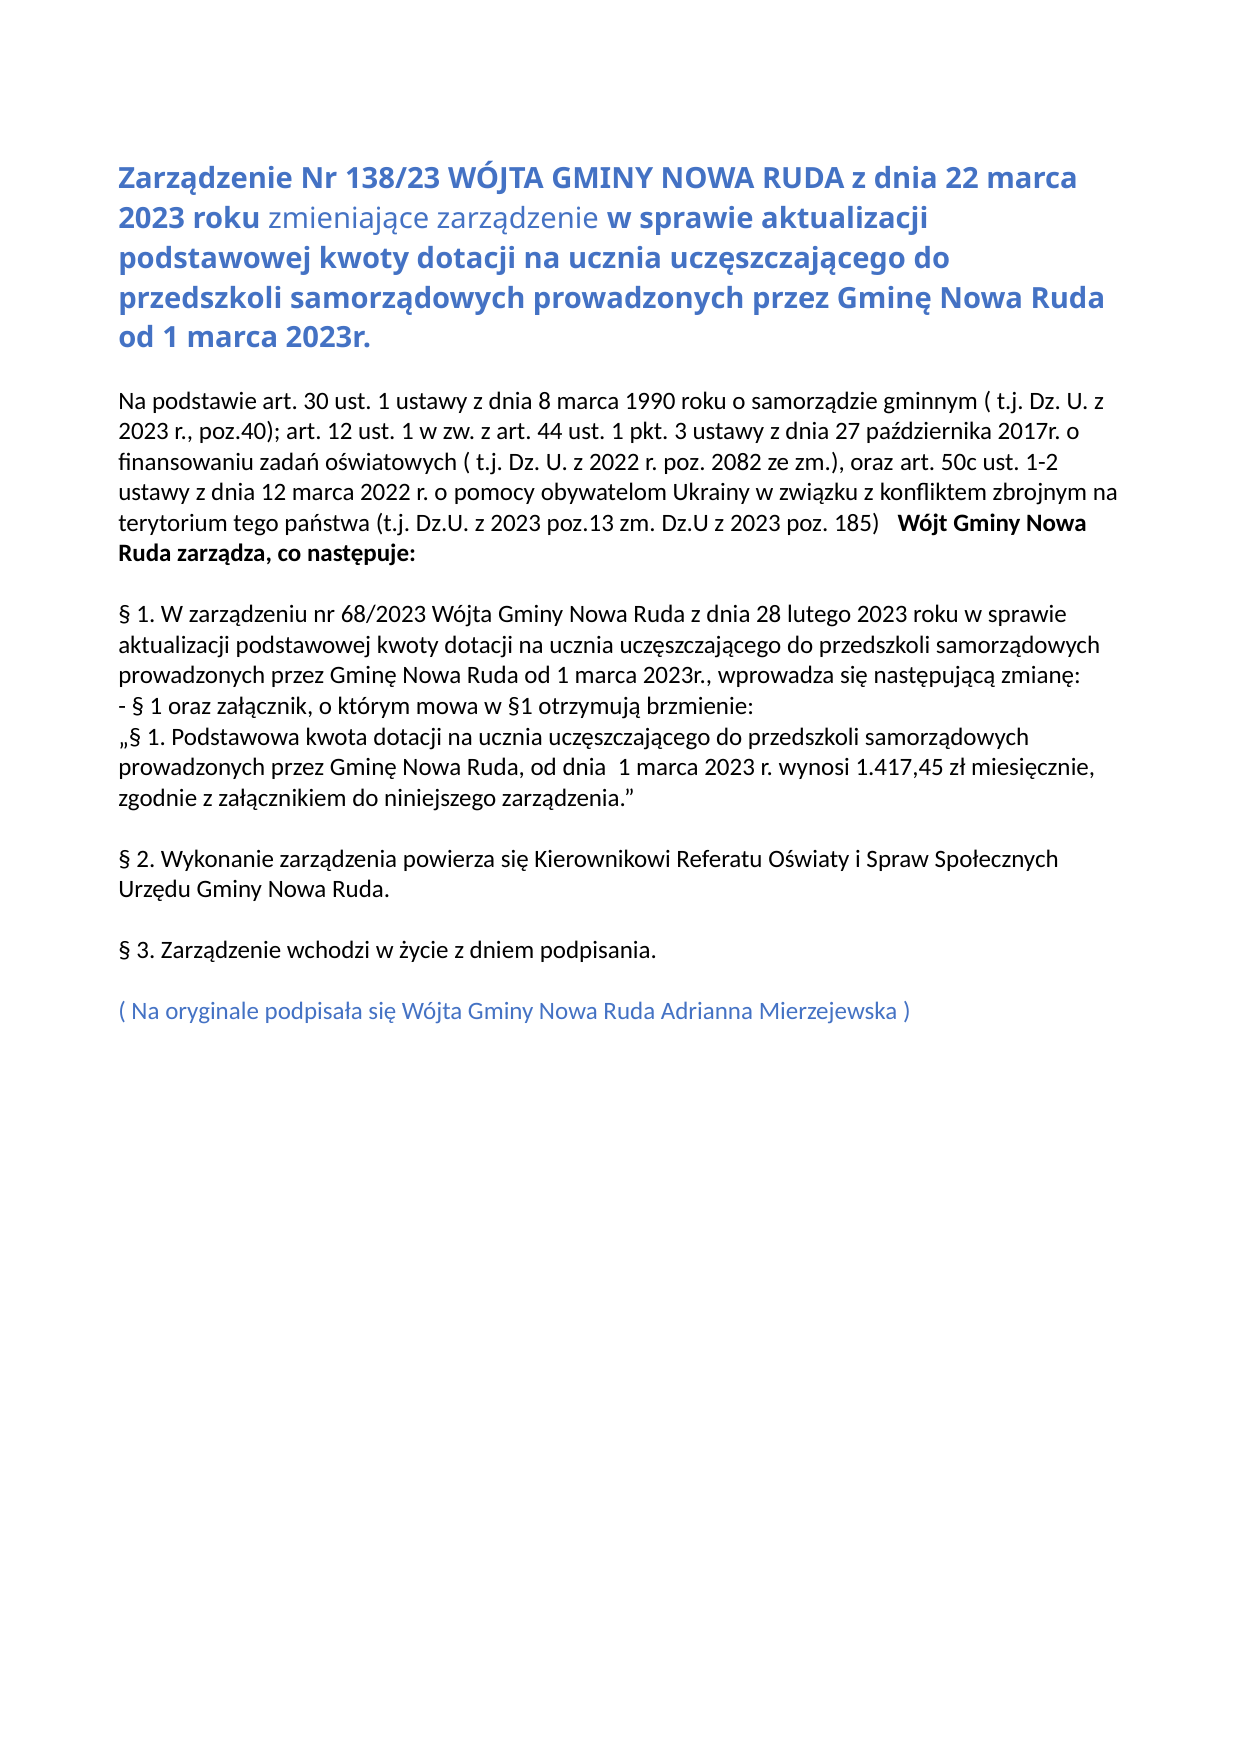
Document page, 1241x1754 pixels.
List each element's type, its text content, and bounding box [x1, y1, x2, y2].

text „§ 1. Podstawowa kwota dotacji na ucznia uczęszczającego do przedszkoli samorządowych prowadzonych przez Gminę Nowa Ruda, od dnia 1 marca 2023 r. wynosi 1.417,45 zł miesięcznie, zgodnie z załącznikiem do niniejszego zarządzenia.” [118, 721, 1122, 812]
text Zarządzenie Nr 138/23 WÓJTA GMINY NOWA RUDA z dnia 22 marca 2023 roku zmieniające zarządzenie w sprawie aktualizacji podstawowej kwoty dotacji na ucznia uczęszczającego do przedszkoli samorządowych prowadzonych przez Gminę Nowa Ruda od 1 marca 2023r. [118, 158, 1122, 356]
text ( Na oryginale podpisała się Wójta Gminy Nowa Ruda Adrianna Mierzejewska ) [118, 995, 1122, 1026]
text § 2. Wykonanie zarządzenia powierza się Kierownikowi Referatu Oświaty i Spraw Społecznych Urzędu Gminy Nowa Ruda. [118, 843, 1122, 904]
text Na podstawie art. 30 ust. 1 ustawy z dnia 8 marca 1990 roku o samorządzie gminnym ( t.j. Dz. U. z 2023 r., poz.40); art. 12 ust. 1 w zw. z art. 44 ust. 1 pkt. 3 ustawy z dnia 27 października 2017r. o finansowaniu zadań oświatowych ( t.j. Dz. U. z 2022 r. poz. 2082 ze zm.), oraz art. 50c ust. 1-2 ustawy z dnia 12 marca 2022 r. o pomocy obywatelom Ukrainy w związku z konfliktem zbrojnym na terytorium tego państwa (t.j. Dz.U. z 2023 poz.13 zm. Dz.U z 2023 poz. 185) Wójt Gminy Nowa Ruda zarządza, co następuje: [118, 385, 1122, 568]
text § 1. W zarządzeniu nr 68/2023 Wójta Gminy Nowa Ruda z dnia 28 lutego 2023 roku w sprawie aktualizacji podstawowej kwoty dotacji na ucznia uczęszczającego do przedszkoli samorządowych prowadzonych przez Gminę Nowa Ruda od 1 marca 2023r., wprowadza się następującą zmianę: [118, 599, 1122, 690]
text - § 1 oraz załącznik, o którym mowa w §1 otrzymują brzmienie: [118, 690, 1122, 721]
text § 3. Zarządzenie wchodzi w życie z dniem podpisania. [118, 934, 1122, 965]
